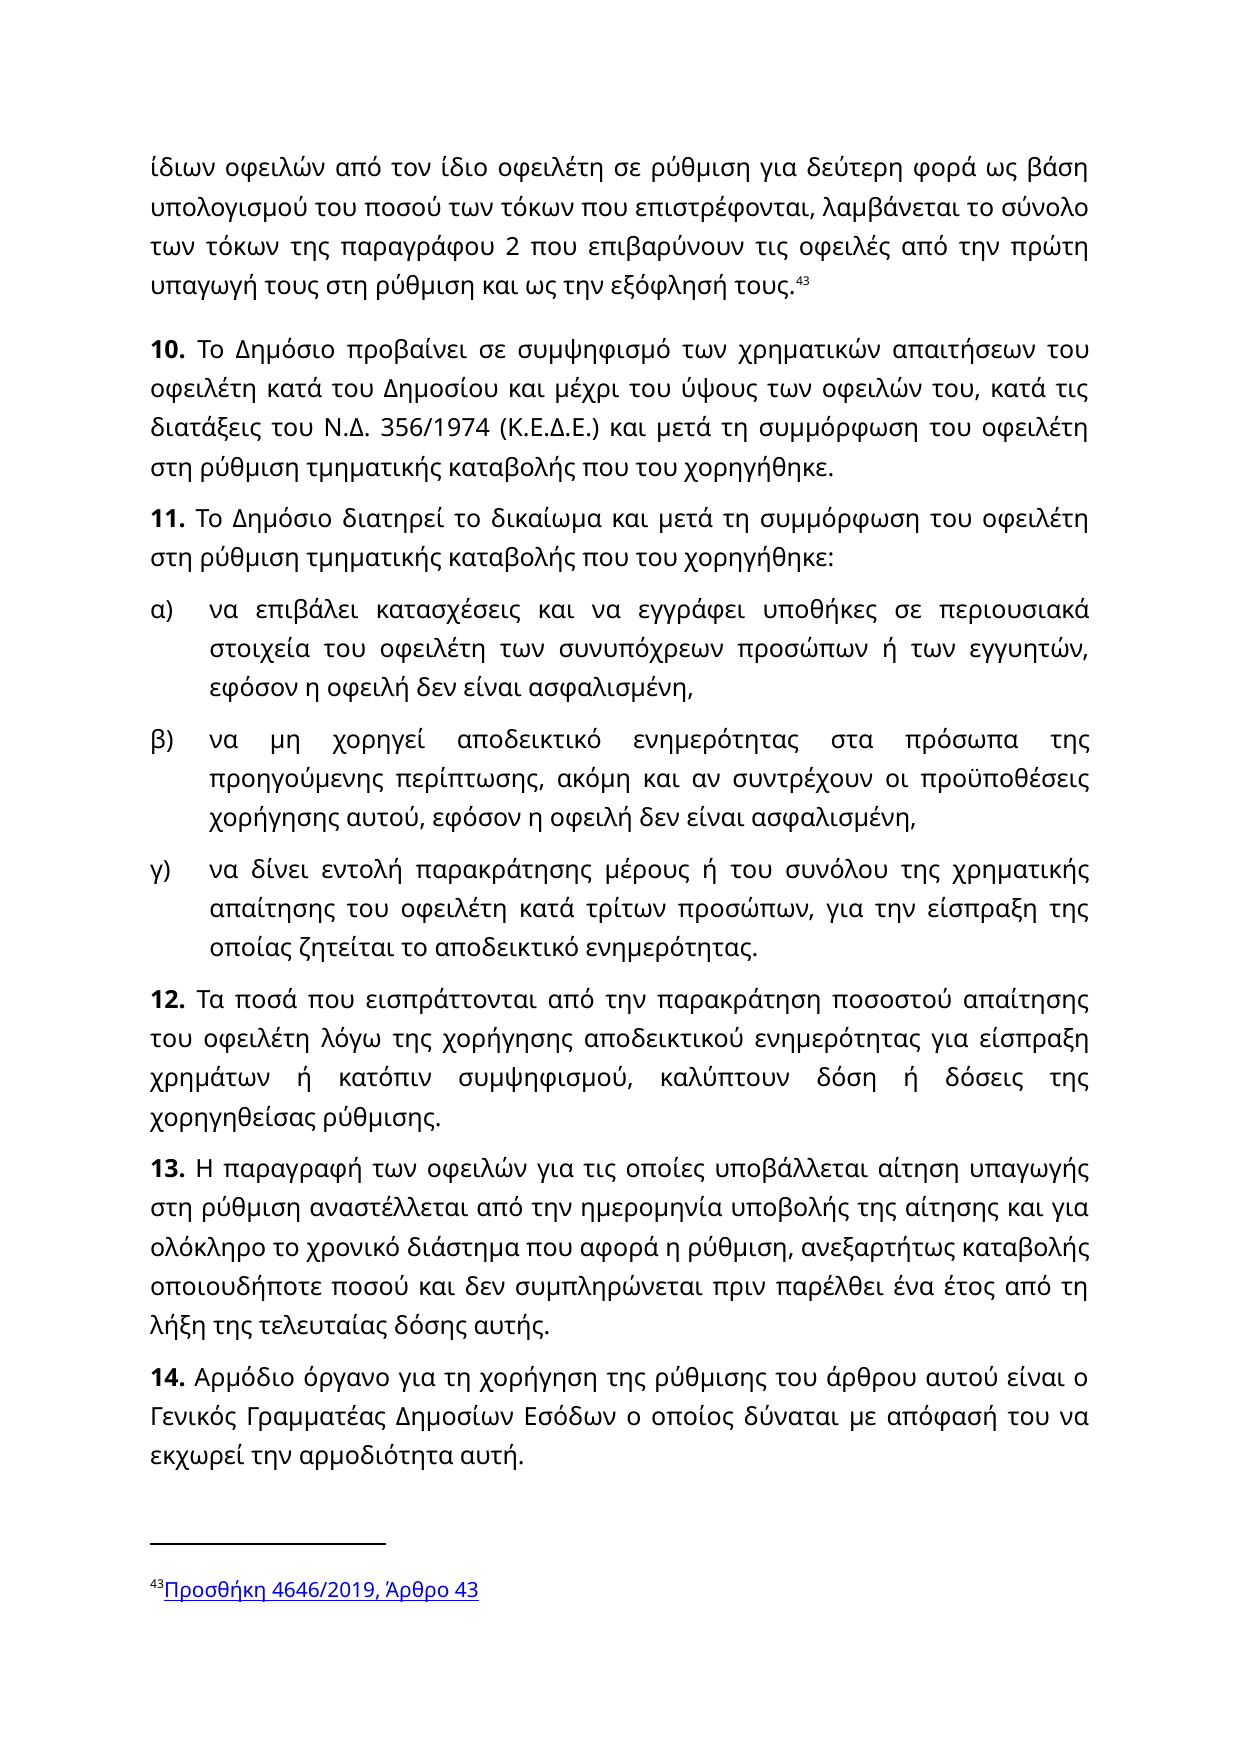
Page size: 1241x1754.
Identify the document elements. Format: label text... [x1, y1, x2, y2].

text Προσθήκη 4646/2019, Άρθρο 43 [150, 1576, 1090, 1604]
text 13. Η παραγραφή των οφειλών για τις οποίες υποβάλλεται αίτηση υπαγωγής στη ρύθμιση αναστέλλεται από την ημερομηνία υποβολής της αίτησης και για ολόκληρο το χρονικό διάστημα που αφορά η ρύθμιση, ανεξαρτήτως καταβολής οποιουδήποτε ποσού και δεν συμπληρώνεται πριν παρέλθει ένα έτος από τη λήξη της τελευταίας δόσης αυτής. [150, 1151, 1090, 1342]
list γ) να δίνει εντολή παρακράτησης μέρους ή του συνόλου της χρηματικής απαίτησης του οφειλέτη κατά τρίτων προσώπων, για την είσπραξη της οποίας ζητείται το αποδεικτικό ενημερότητας. [150, 852, 1090, 964]
list β) να μη χορηγεί αποδεικτικό ενημερότητας στα πρόσωπα της προηγούμενης περίπτωσης, ακόμη και αν συντρέχουν οι προϋποθέσεις χορήγησης αυτού, εφόσον η οφειλή δεν είναι ασφαλισμένη, [150, 722, 1090, 834]
text ίδιων οφειλών από τον ίδιο οφειλέτη σε ρύθμιση για δεύτερη φορά ως βάση υπολογισμού του ποσού των τόκων που επιστρέφονται, λαμβάνεται το σύνολο των τόκων της παραγράφου 2 που επιβαρύνουν τις οφειλές από την πρώτη υπαγωγή τους στη ρύθμιση και ως την εξόφλησή τους. [150, 150, 1090, 302]
text 14. Αρμόδιο όργανο για τη χορήγηση της ρύθμισης του άρθρου αυτού είναι ο Γενικός Γραμματέας Δημοσίων Εσόδων ο οποίος δύναται με απόφασή του να εκχωρεί την αρμοδιότητα αυτή. [150, 1359, 1090, 1472]
text 11. Το Δημόσιο διατηρεί το δικαίωμα και μετά τη συμμόρφωση του οφειλέτη στη ρύθμιση τμηματικής καταβολής που του χορηγήθηκε: [150, 501, 1090, 574]
list α) να επιβάλει κατασχέσεις και να εγγράφει υποθήκες σε περιουσιακά στοιχεία του οφειλέτη των συνυπόχρεων προσώπων ή των εγγυητών, εφόσον η οφειλή δεν είναι ασφαλισμένη, [150, 592, 1090, 704]
text 10. Το Δημόσιο προβαίνει σε συμψηφισμό των χρηματικών απαιτήσεων του οφειλέτη κατά του Δημοσίου και μέχρι του ύψους των οφειλών του, κατά τις διατάξεις του Ν.Δ. 356/1974 (Κ.Ε.Δ.Ε.) και μετά τη συμμόρφωση του οφειλέτη στη ρύθμιση τμηματικής καταβολής που του χορηγήθηκε. [150, 332, 1090, 483]
text 12. Τα ποσά που εισπράττονται από την παρακράτηση ποσοστού απαίτησης του οφειλέτη λόγω της χορήγησης αποδεικτικού ενημερότητας για είσπραξη χρημάτων ή κατόπιν συμψηφισμού, καλύπτουν δόση ή δόσεις της χορηγηθείσας ρύθμισης. [150, 982, 1090, 1133]
